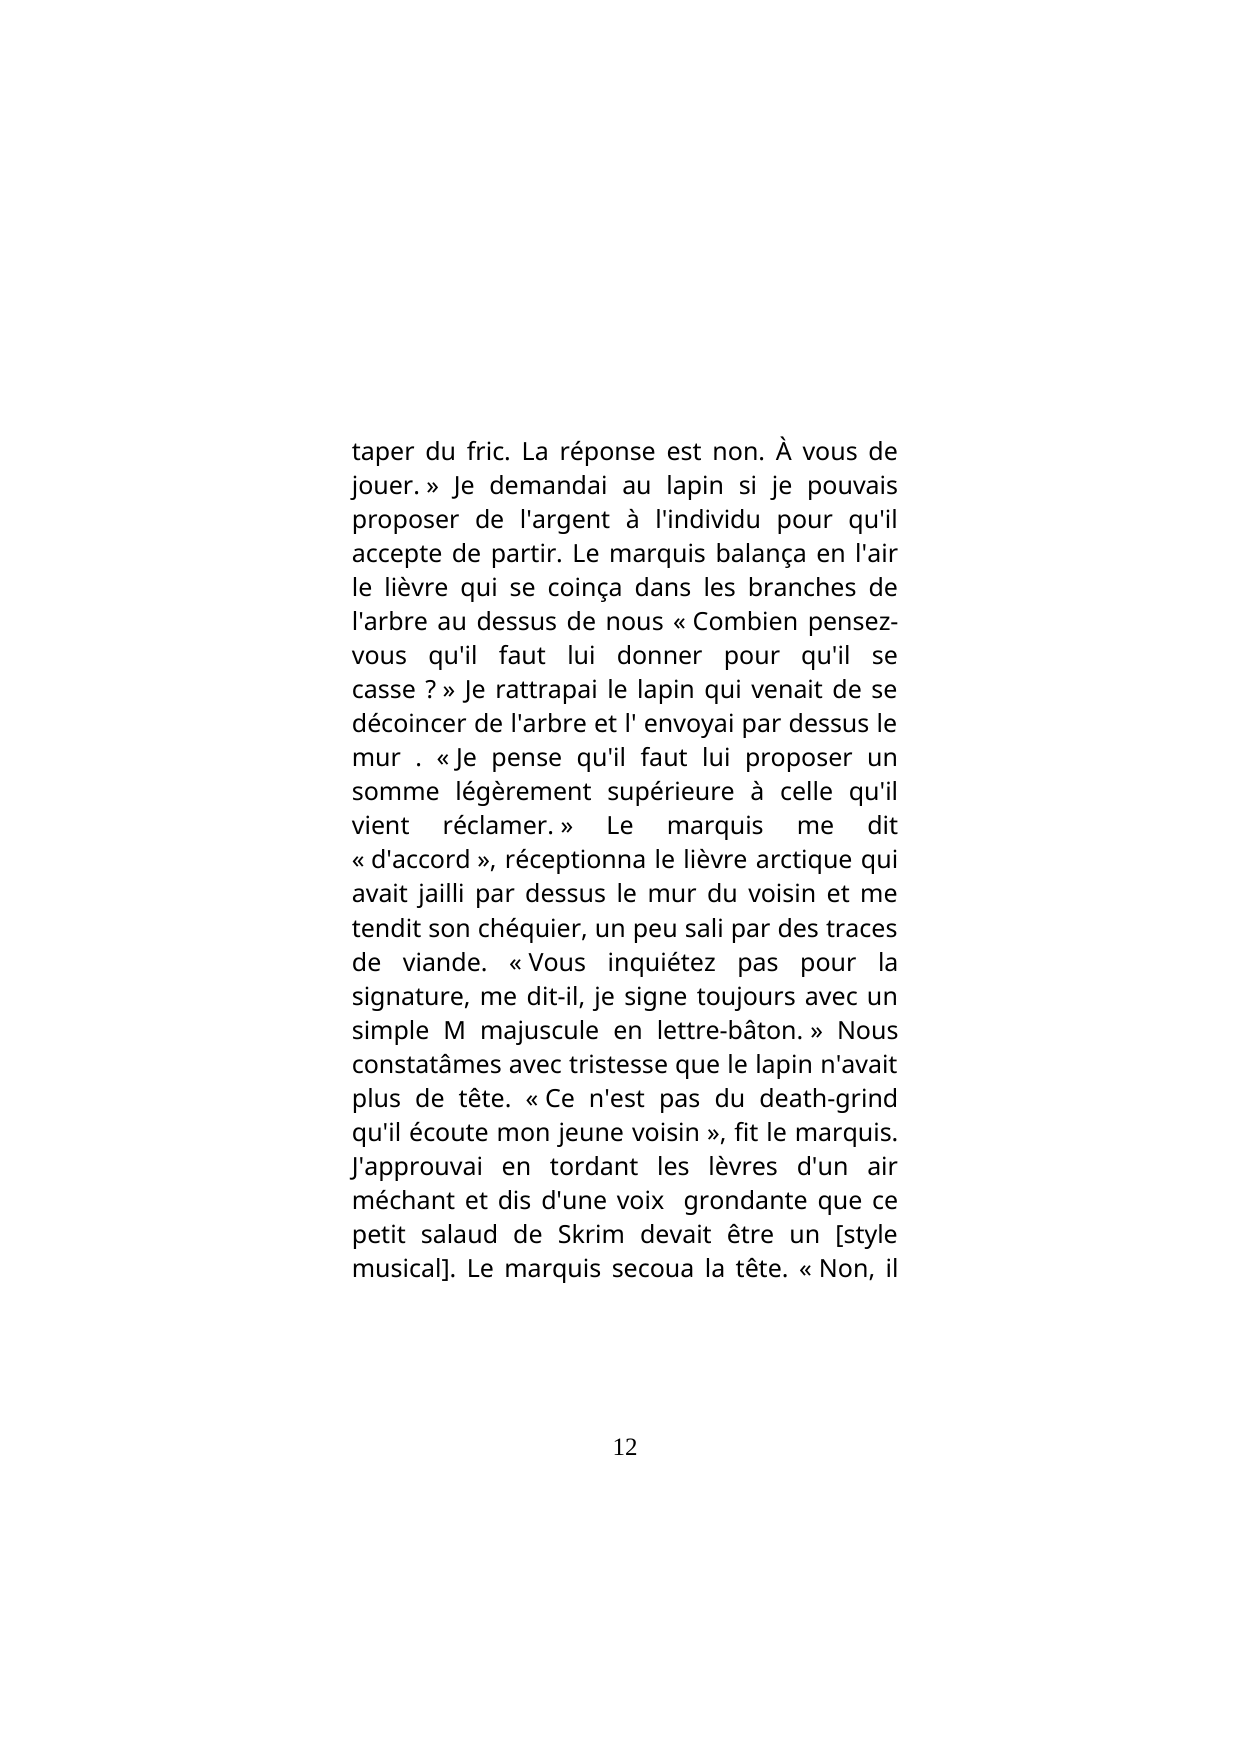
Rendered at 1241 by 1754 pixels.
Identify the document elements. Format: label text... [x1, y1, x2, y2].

text taper du fric. La réponse est non. À vous de jouer. » Je demandai au lapin si je pouvais proposer de l'argent à l'individu pour qu'il accepte de partir. Le marquis balança en l'air le lièvre qui se coinça dans les branches de l'arbre au dessus de nous « Combien pensez-vous qu'il faut lui donner pour qu'il se casse ? » Je rattrapai le lapin qui venait de se décoincer de l'arbre et l' envoyai par dessus le mur . « Je pense qu'il faut lui proposer un somme légèrement supérieure à celle qu'il vient réclamer. » Le marquis me dit « d'accord », réceptionna le lièvre arctique qui avait jailli par dessus le mur du voisin et me tendit son chéquier, un peu sali par des traces de viande. « Vous inquiétez pas pour la signature, me dit-il, je signe toujours avec un simple M majuscule en lettre-bâton. » Nous constatâmes avec tristesse que le lapin n'avait plus de tête. « Ce n'est pas du death-grind qu'il écoute mon jeune voisin », fit le marquis. J'approuvai en tordant les lèvres d'un air méchant et dis d'une voix grondante que ce petit salaud de Skrim devait être un [style musical]. Le marquis secoua la tête. « Non, il [352, 433, 898, 1285]
